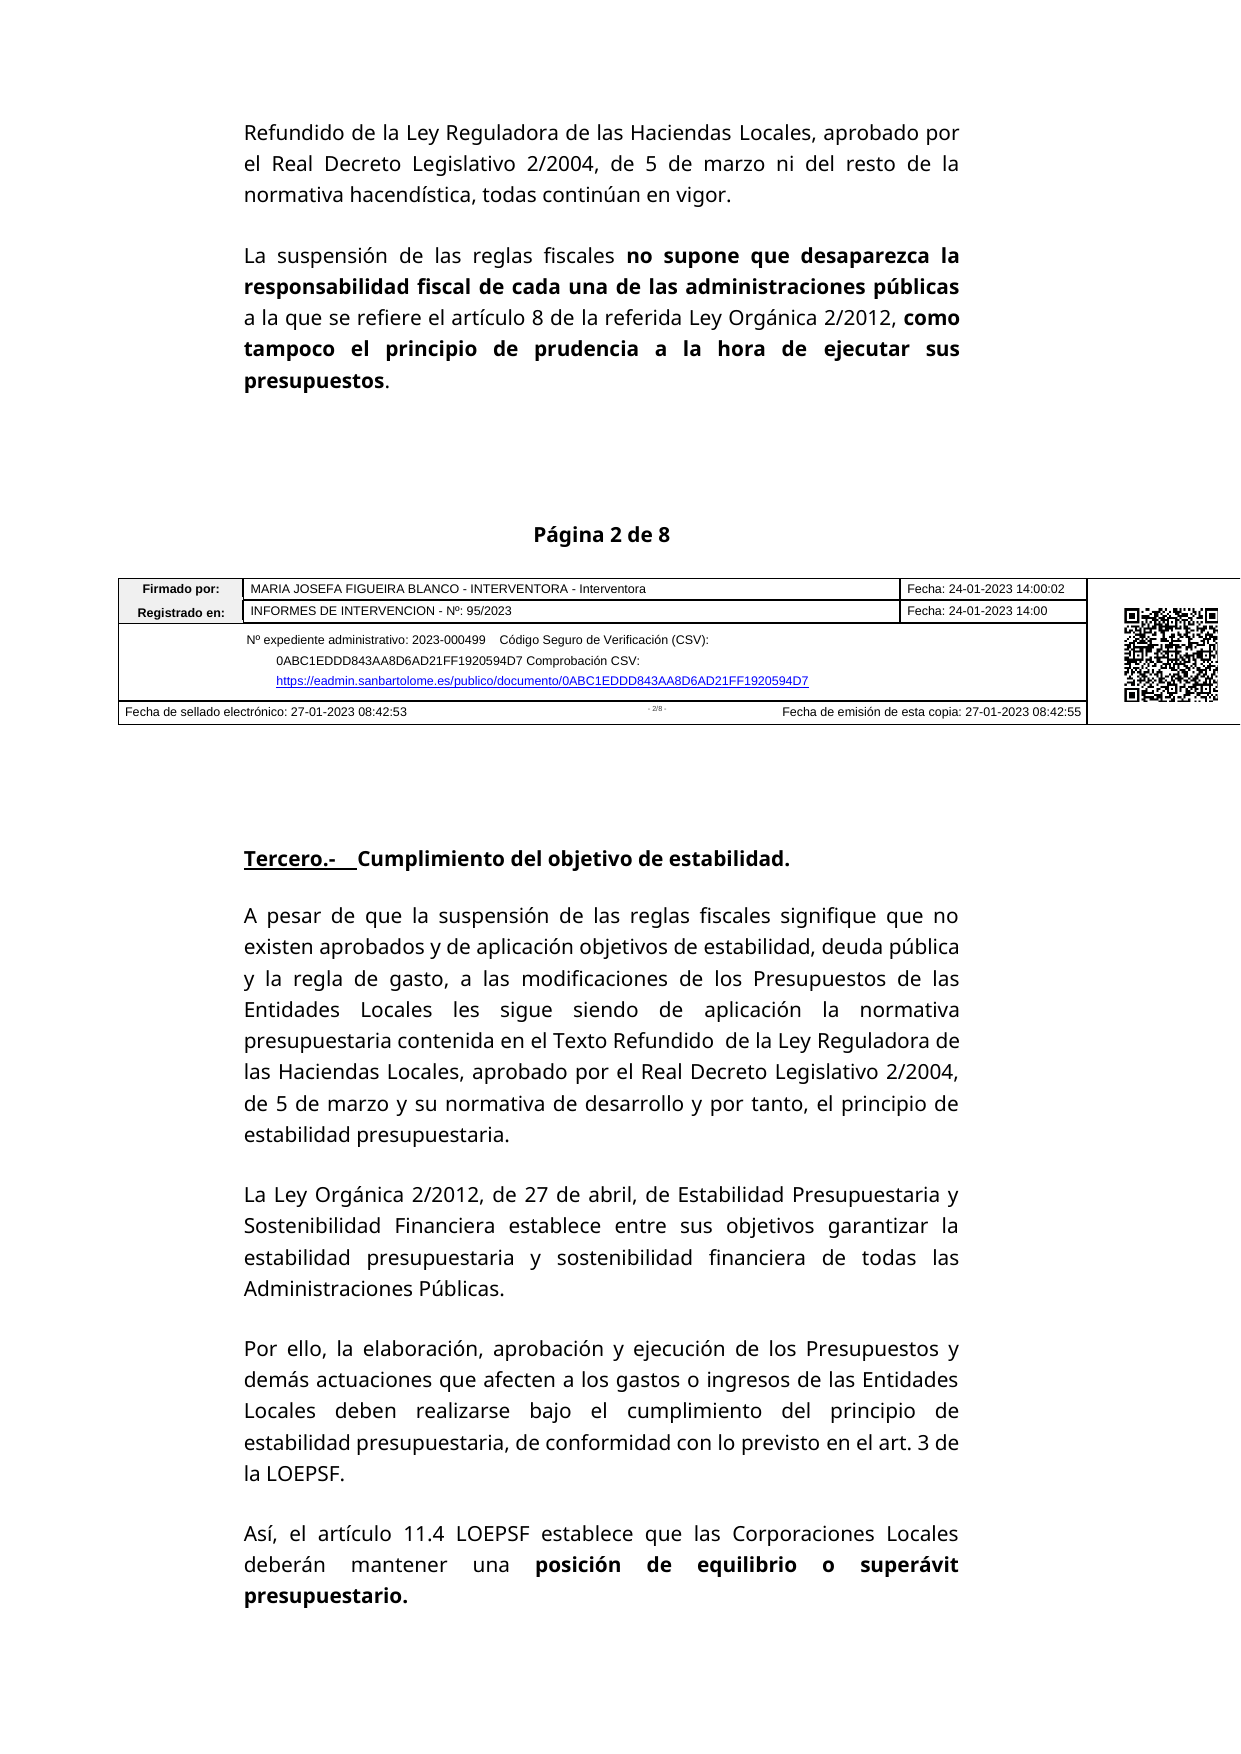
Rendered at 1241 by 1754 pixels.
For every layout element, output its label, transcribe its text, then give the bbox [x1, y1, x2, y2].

text A pesar de que la suspensión de las reglas fiscales signifique que no existen aprobados y de aplicación objetivos de estabilidad, deuda pública y la regla de gasto, a las modificaciones de los Presupuestos de las Entidades Locales les sigue siendo de aplicación la normativa presupuestaria contenida en el Texto Refundido de la Ley Reguladora de las Haciendas Locales, aprobado por el Real Decreto Legislativo 2/2004, de 5 de marzo y su normativa de desarrollo y por tanto, el principio de estabilidad presupuestaria. [243, 901, 960, 1148]
table_header Fecha: 24-01-2023 14:00:02 [901, 579, 1086, 599]
text La suspensión de las reglas fiscales no supone que desaparezca la responsabilidad fiscal de cada una de las administraciones públicas a la que se refiere el artículo 8 de la referida Ley Orgánica 2/2012, como tampoco el principio de prudencia a la hora de ejecutar sus presupuestos. [243, 241, 960, 394]
table_cell INFORMES DE INTERVENCION - Nº: 95/2023 [244, 601, 899, 622]
table_header [1088, 579, 1240, 724]
text Por ello, la elaboración, aprobación y ejecución de los Presupuestos y demás actuaciones que afecten a los gastos o ingresos de las Entidades Locales deben realizarse bajo el cumplimiento del principio de estabilidad presupuestaria, de conformidad con lo previsto en el art. 3 de la LOEPSF. [243, 1334, 960, 1487]
text Página 2 de 8 [118, 521, 1085, 549]
table_header Firmado por: [119, 579, 242, 597]
text Así, el artículo 11.4 LOEPSF establece que las Corporaciones Locales deberán mantener una posición de equilibrio o superávit presupuestario. [243, 1519, 960, 1609]
table_cell Registrado en: [119, 603, 242, 620]
text Tercero.- Cumplimiento del objetivo de estabilidad. [243, 844, 1122, 873]
table_cell Nº expediente administrativo: 2023-000499 Código Seguro de Verificación (CSV): 0ABC1EDDD843AA8D6AD21FF1920594D7 Comprobación CSV: https://eadmin.sanbartolome.es/publico/documento/0ABC1EDDD843AA8D6AD21FF1920594D7 [119, 624, 1086, 700]
table_header MARIA JOSEFA FIGUEIRA BLANCO - INTERVENTORA - Interventora [244, 579, 899, 599]
table_cell Fecha de sellado electrónico: 27-01-2023 08:42:53 - 2/8 - Fecha de emisión de esta copia: 27-01-2023 08:42:55 [119, 702, 1086, 724]
text Refundido de la Ley Reguladora de las Haciendas Locales, aprobado por el Real Decreto Legislativo 2/2004, de 5 de marzo ni del resto de la normativa hacendística, todas continúan en vigor. [243, 118, 960, 209]
text La Ley Orgánica 2/2012, de 27 de abril, de Estabilidad Presupuestaria y Sostenibilidad Financiera establece entre sus objetivos garantizar la estabilidad presupuestaria y sostenibilidad financiera de todas las Administraciones Públicas. [243, 1180, 960, 1302]
table_cell Fecha: 24-01-2023 14:00 [901, 601, 1086, 622]
